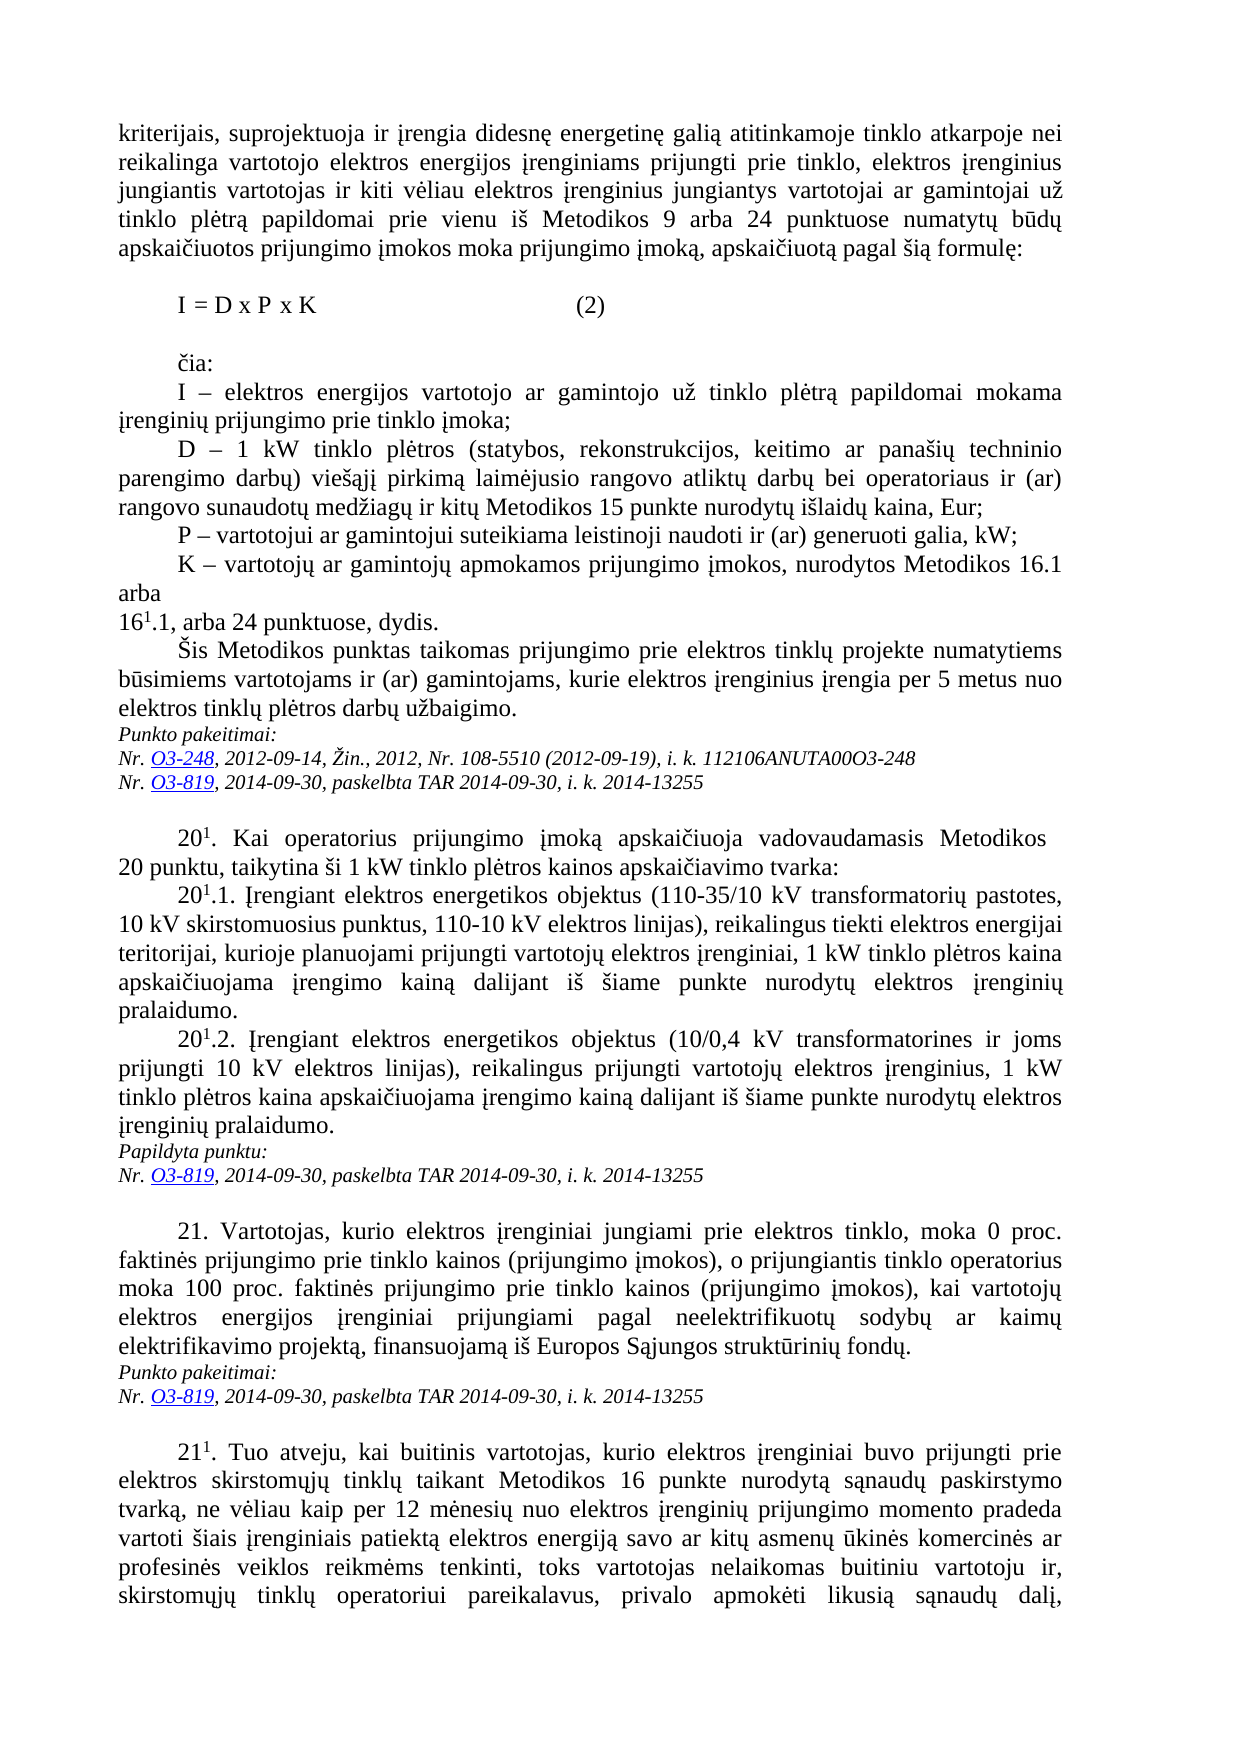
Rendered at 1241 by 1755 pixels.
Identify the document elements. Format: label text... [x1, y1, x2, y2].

text 211. Tuo atveju, kai buitinis vartotojas, kurio elektros įrenginiai buvo prijungti prie elektros skirstomųjų tinklų taikant Metodikos 16 punkte nurodytą sąnaudų paskirstymo tvarką, ne vėliau kaip per 12 mėnesių nuo elektros įrenginių prijungimo momento pradeda vartoti šiais įrenginiais patiektą elektros energiją savo ar kitų asmenų ūkinės komercinės ar profesinės veiklos reikmėms tenkinti, toks vartotojas nelaikomas buitiniu vartotoju ir, skirstomųjų tinklų operatoriui pareikalavus, privalo apmokėti likusią sąnaudų dalį, [118, 1437, 1063, 1609]
text I – elektros energijos vartotojo ar gamintojo už tinklo plėtrą papildomai mokama įrenginių prijungimo prie tinklo įmoka; [118, 377, 1063, 434]
text P – vartotojui ar gamintojui suteikiama leistinoji naudoti ir (ar) generuoti galia, kW; [118, 521, 1063, 549]
text čia: [118, 348, 1063, 377]
text kriterijais, suprojektuoja ir įrengia didesnę energetinę galią atitinkamoje tinklo atkarpoje nei reikalinga vartotojo elektros energijos įrenginiams prijungti prie tinklo, elektros įrenginius jungiantis vartotojas ir kiti vėliau elektros įrenginius jungiantys vartotojai ar gamintojai už tinklo plėtrą papildomai prie vienu iš Metodikos 9 arba 24 punktuose numatytų būdų apskaičiuotos prijungimo įmokos moka prijungimo įmoką, apskaičiuotą pagal šią formulę: [118, 118, 1063, 262]
text Punkto pakeitimai: [118, 1360, 1063, 1384]
text Šis Metodikos punktas taikomas prijungimo prie elektros tinklų projekte numatytiems būsimiems vartotojams ir (ar) gamintojams, kurie elektros įrenginius įrengia per 5 metus nuo elektros tinklų plėtros darbų užbaigimo. [118, 636, 1063, 722]
text Papildyta punktu: [118, 1139, 1063, 1163]
text Nr. O3-819, 2014-09-30, paskelbta TAR 2014-09-30, i. k. 2014-13255 [118, 770, 1063, 794]
text K – vartotojų ar gamintojų apmokamos prijungimo įmokos, nurodytos Metodikos 16.1 arba 161.1, arba 24 punktuose, dydis. [118, 549, 1063, 636]
text 21. Vartotojas, kurio elektros įrenginiai jungiami prie elektros tinklo, moka 0 proc. faktinės prijungimo prie tinklo kainos (prijungimo įmokos), o prijungiantis tinklo operatorius moka 100 proc. faktinės prijungimo prie tinklo kainos (prijungimo įmokos), kai vartotojų elektros energijos įrenginiai prijungiami pagal neelektrifikuotų sodybų ar kaimų elektrifikavimo projektą, finansuojamą iš Europos Sąjungos struktūrinių fondų. [118, 1216, 1063, 1360]
text Nr. O3-248, 2012-09-14, Žin., 2012, Nr. 108-5510 (2012-09-19), i. k. 112106ANUTA00O3-248 [118, 746, 1063, 770]
text Nr. O3-819, 2014-09-30, paskelbta TAR 2014-09-30, i. k. 2014-13255 [118, 1384, 1063, 1408]
text I = D x P x K (2) [118, 291, 1063, 319]
text 201. Kai operatorius prijungimo įmoką apskaičiuoja vadovaudamasis Metodikos 20 punktu, taikytina ši 1 kW tinklo plėtros kainos apskaičiavimo tvarka: [118, 823, 1063, 880]
text 201.2. Įrengiant elektros energetikos objektus (10/0,4 kV transformatorines ir joms prijungti 10 kV elektros linijas), reikalingus prijungti vartotojų elektros įrenginius, 1 kW tinklo plėtros kaina apskaičiuojama įrengimo kainą dalijant iš šiame punkte nurodytų elektros įrenginių pralaidumo. [118, 1024, 1063, 1139]
text Punkto pakeitimai: [118, 722, 1063, 746]
text 201.1. Įrengiant elektros energetikos objektus (110-35/10 kV transformatorių pastotes, 10 kV skirstomuosius punktus, 110-10 kV elektros linijas), reikalingus tiekti elektros energijai teritorijai, kurioje planuojami prijungti vartotojų elektros įrenginiai, 1 kW tinklo plėtros kaina apskaičiuojama įrengimo kainą dalijant iš šiame punkte nurodytų elektros įrenginių pralaidumo. [118, 880, 1063, 1024]
text D – 1 kW tinklo plėtros (statybos, rekonstrukcijos, keitimo ar panašių techninio parengimo darbų) viešąjį pirkimą laimėjusio rangovo atliktų darbų bei operatoriaus ir (ar) rangovo sunaudotų medžiagų ir kitų Metodikos 15 punkte nurodytų išlaidų kaina, Eur; [118, 434, 1063, 521]
text Nr. O3-819, 2014-09-30, paskelbta TAR 2014-09-30, i. k. 2014-13255 [118, 1163, 1063, 1187]
